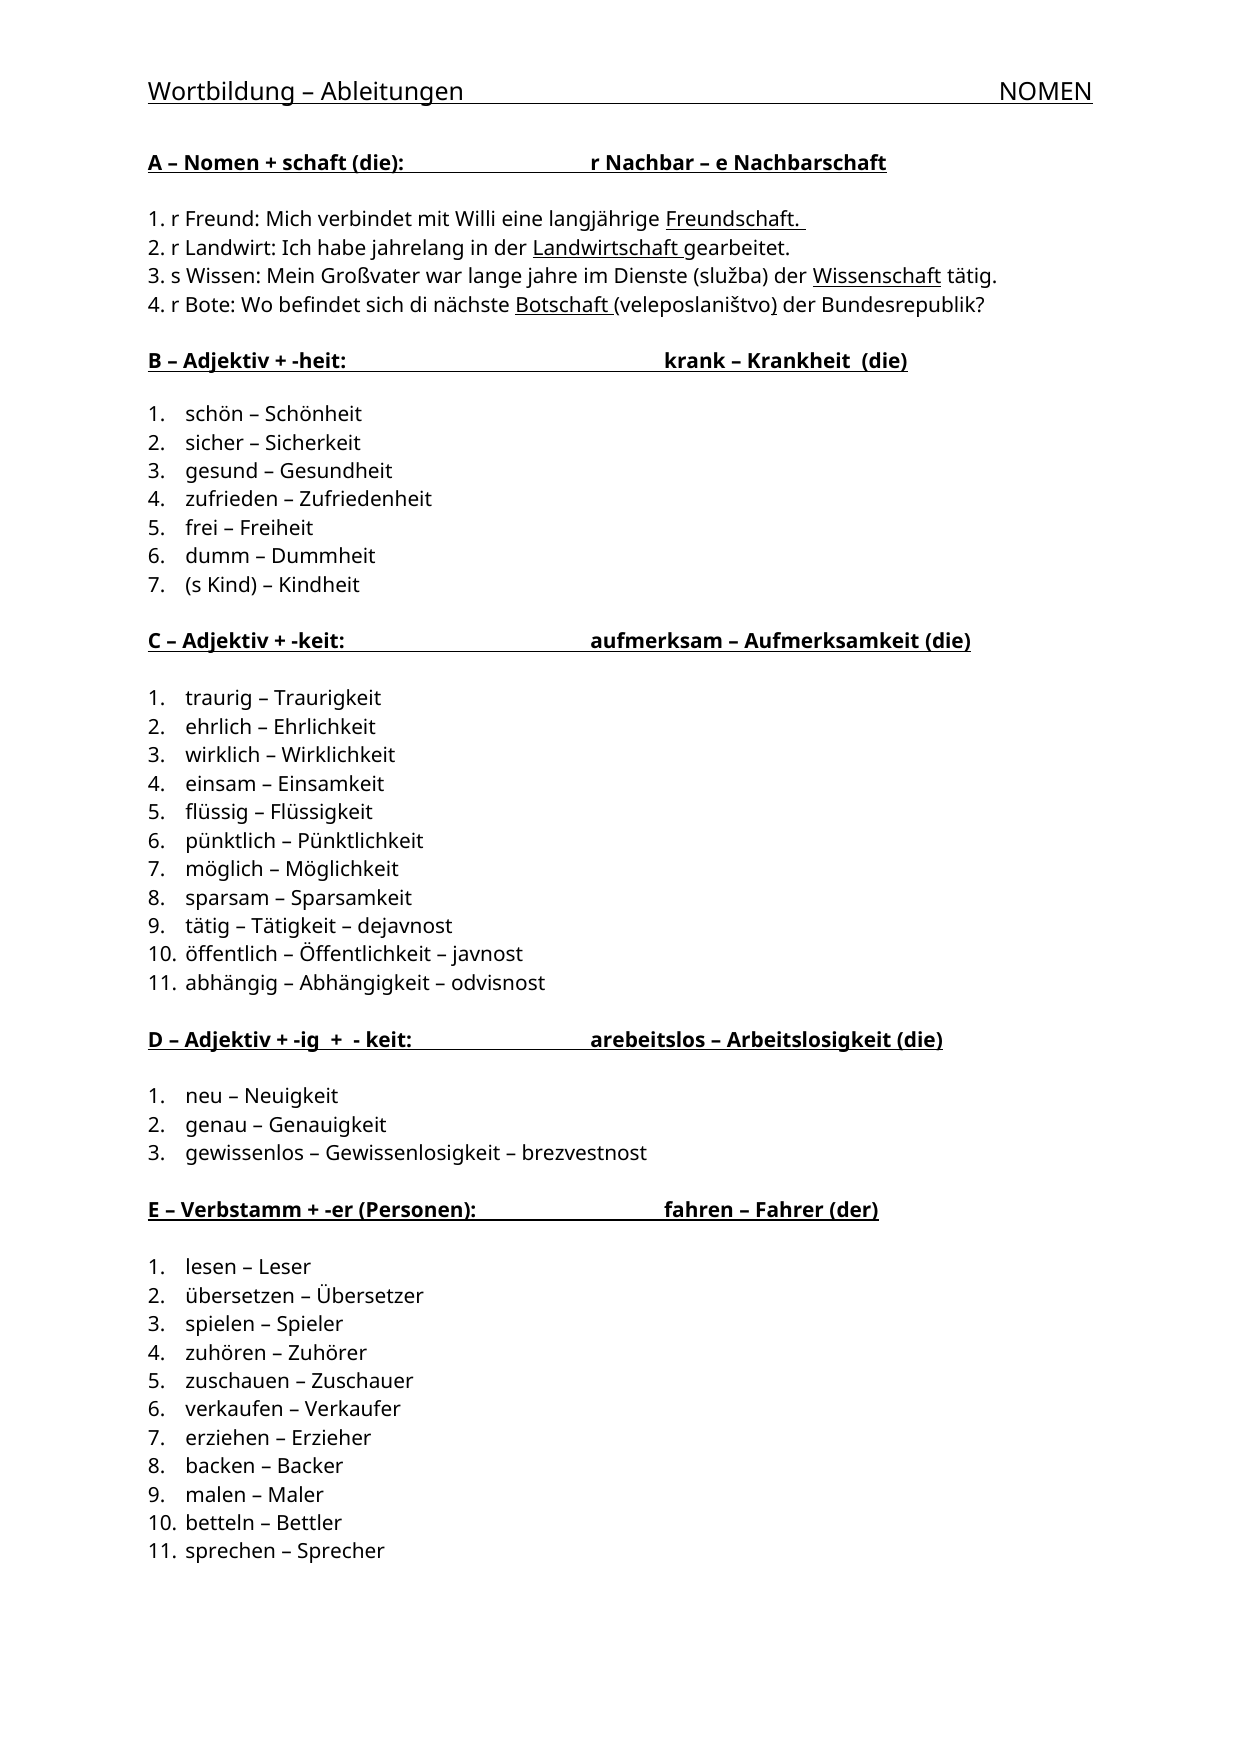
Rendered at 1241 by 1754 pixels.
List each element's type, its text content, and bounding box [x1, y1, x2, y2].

text 3. s Wissen: Mein Großvater war lange jahre im Dienste (služba) der Wissenschaft tätig. [148, 261, 1093, 290]
list traurig – Traurigkeit [148, 683, 1093, 712]
list verkaufen – Verkaufer [148, 1394, 1093, 1423]
list lesen – Leser [148, 1252, 1093, 1281]
list flüssig – Flüssigkeit [148, 797, 1093, 826]
text C – Adjektiv + -keit: aufmerksam – Aufmerksamkeit (die) [148, 627, 1093, 655]
list spielen – Spieler [148, 1309, 1093, 1338]
list gesund – Gesundheit [148, 456, 1093, 484]
list ehrlich – Ehrlichkeit [148, 712, 1093, 740]
list pünktlich – Pünktlichkeit [148, 826, 1093, 854]
list gewissenlos – Gewissenlosigkeit – brezvestnost [148, 1138, 1093, 1167]
list sprechen – Sprecher [148, 1537, 1093, 1565]
list sicher – Sicherkeit [148, 428, 1093, 456]
list malen – Maler [148, 1480, 1093, 1508]
list frei – Freiheit [148, 513, 1093, 541]
list neu – Neuigkeit [148, 1082, 1093, 1110]
list backen – Backer [148, 1451, 1093, 1480]
list wirklich – Wirklichkeit [148, 740, 1093, 769]
text A – Nomen + schaft (die): r Nachbar – e Nachbarschaft [148, 148, 1093, 176]
list zuschauen – Zuschauer [148, 1366, 1093, 1394]
text 2. r Landwirt: Ich habe jahrelang in der Landwirtschaft gearbeitet. [148, 233, 1093, 261]
list möglich – Möglichkeit [148, 854, 1093, 883]
list betteln – Bettler [148, 1508, 1093, 1537]
list erziehen – Erzieher [148, 1423, 1093, 1451]
text 1. r Freund: Mich verbindet mit Willi eine langjährige Freundschaft. [148, 204, 1093, 233]
list sparsam – Sparsamkeit [148, 883, 1093, 911]
list abhängig – Abhängigkeit – odvisnost [148, 968, 1093, 996]
text E – Verbstamm + -er (Personen): fahren – Fahrer (der) [148, 1195, 1093, 1224]
list zuhören – Zuhörer [148, 1338, 1093, 1366]
list einsam – Einsamkeit [148, 769, 1093, 797]
list tätig – Tätigkeit – dejavnost [148, 911, 1093, 939]
list übersetzen – Übersetzer [148, 1281, 1093, 1309]
list zufrieden – Zufriedenheit [148, 484, 1093, 513]
list genau – Genauigkeit [148, 1110, 1093, 1138]
list öffentlich – Öffentlichkeit – javnost [148, 939, 1093, 968]
list (s Kind) – Kindheit [148, 570, 1093, 598]
text D – Adjektiv + -ig + - keit: arebeitslos – Arbeitslosigkeit (die) [148, 1025, 1093, 1053]
list dumm – Dummheit [148, 541, 1093, 570]
list schön – Schönheit [148, 399, 1093, 428]
text 4. r Bote: Wo befindet sich di nächste Botschaft (veleposlaništvo) der Bundesrepublik? [148, 290, 1093, 318]
text B – Adjektiv + -heit: krank – Krankheit (die) [148, 347, 1093, 375]
